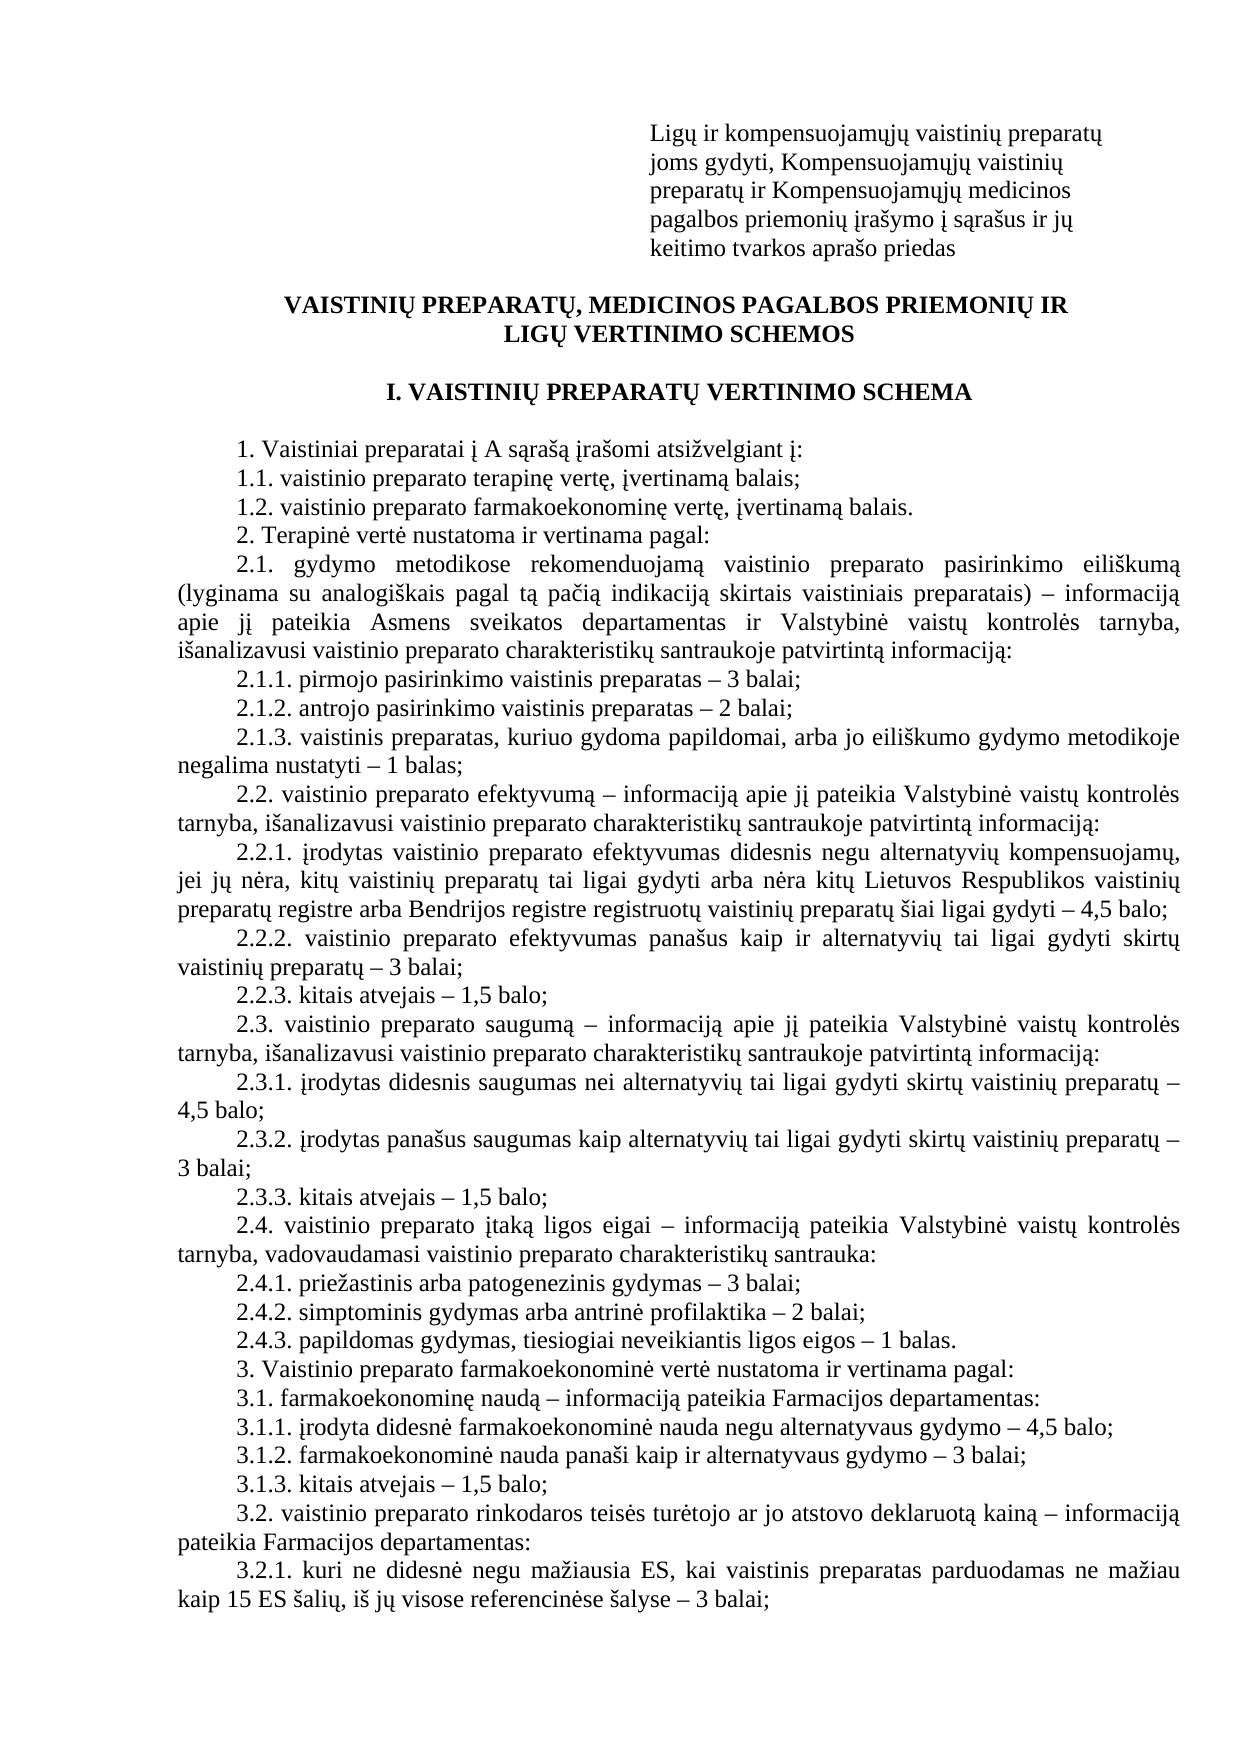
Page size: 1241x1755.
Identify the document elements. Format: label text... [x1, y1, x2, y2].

text 3. Vaistinio preparato farmakoekonominė vertė nustatoma ir vertinama pagal: [177, 1354, 1181, 1383]
text 3.1.2. farmakoekonominė nauda panaši kaip ir alternatyvaus gydymo – 3 balai; [177, 1441, 1181, 1469]
text 2.3.1. įrodytas didesnis saugumas nei alternatyvių tai ligai gydyti skirtų vaistinių preparatų – 4,5 balo; [177, 1067, 1181, 1124]
text 2. Terapinė vertė nustatoma ir vertinama pagal: [177, 521, 1181, 549]
text 2.2.2. vaistinio preparato efektyvumas panašus kaip ir alternatyvių tai ligai gydyti skirtų vaistinių preparatų – 3 balai; [177, 923, 1181, 981]
text 2.3.3. kitais atvejais – 1,5 balo; [177, 1182, 1181, 1211]
text keitimo tvarkos aprašo priedas [649, 233, 1181, 262]
text 2.2.1. įrodytas vaistinio preparato efektyvumas didesnis negu alternatyvių kompensuojamų, jei jų nėra, kitų vaistinių preparatų tai ligai gydyti arba nėra kitų Lietuvos Respublikos vaistinių preparatų registre arba Bendrijos registre registruotų vaistinių preparatų šiai ligai gydyti – 4,5 balo; [177, 837, 1181, 923]
text pagalbos priemonių įrašymo į sąrašus ir jų [649, 204, 1181, 233]
text 2.4.1. priežastinis arba patogenezinis gydymas – 3 balai; [177, 1268, 1181, 1297]
text 2.1.1. pirmojo pasirinkimo vaistinis preparatas – 3 balai; [177, 664, 1181, 693]
text 2.2.3. kitais atvejais – 1,5 balo; [177, 981, 1181, 1009]
text Ligų ir kompensuojamųjų vaistinių preparatų [649, 118, 1181, 147]
text 1.2. vaistinio preparato farmakoekonominę vertę, įvertinamą balais. [177, 492, 1181, 521]
text 2.4. vaistinio preparato įtaką ligos eigai – informaciją pateikia Valstybinė vaistų kontrolės tarnyba, vadovaudamasi vaistinio preparato charakteristikų santrauka: [177, 1211, 1181, 1268]
text joms gydyti, Kompensuojamųjų vaistinių [649, 147, 1181, 176]
text 3.2.1. kuri ne didesnė negu mažiausia ES, kai vaistinis preparatas parduodamas ne mažiau kaip 15 ES šalių, iš jų visose referencinėse šalyse – 3 balai; [177, 1556, 1181, 1613]
text 1.1. vaistinio preparato terapinę vertę, įvertinamą balais; [177, 463, 1181, 492]
text 2.4.3. papildomas gydymas, tiesiogiai neveikiantis ligos eigos – 1 balas. [177, 1326, 1181, 1354]
text LIGŲ VERTINIMO SCHEMOS [177, 319, 1181, 348]
text 2.2. vaistinio preparato efektyvumą – informaciją apie jį pateikia Valstybinė vaistų kontrolės tarnyba, išanalizavusi vaistinio preparato charakteristikų santraukoje patvirtintą informaciją: [177, 779, 1181, 837]
text VAISTINIŲ PREPARATŲ, MEDICINOS PAGALBOS PRIEMONIŲ IR [177, 291, 1181, 319]
text 1. Vaistiniai preparatai į A sąrašą įrašomi atsižvelgiant į: [177, 434, 1181, 463]
text 3.1.3. kitais atvejais – 1,5 balo; [177, 1469, 1181, 1498]
text 3.1.1. įrodyta didesnė farmakoekonominė nauda negu alternatyvaus gydymo – 4,5 balo; [177, 1412, 1181, 1441]
text I. VAISTINIŲ PREPARATŲ VERTINIMO SCHEMA [177, 377, 1181, 406]
text 2.3.2. įrodytas panašus saugumas kaip alternatyvių tai ligai gydyti skirtų vaistinių preparatų – 3 balai; [177, 1124, 1181, 1182]
text 3.2. vaistinio preparato rinkodaros teisės turėtojo ar jo atstovo deklaruotą kainą – informaciją pateikia Farmacijos departamentas: [177, 1498, 1181, 1556]
text 2.1.3. vaistinis preparatas, kuriuo gydoma papildomai, arba jo eiliškumo gydymo metodikoje negalima nustatyti – 1 balas; [177, 722, 1181, 779]
text 2.3. vaistinio preparato saugumą – informaciją apie jį pateikia Valstybinė vaistų kontrolės tarnyba, išanalizavusi vaistinio preparato charakteristikų santraukoje patvirtintą informaciją: [177, 1009, 1181, 1067]
text 2.4.2. simptominis gydymas arba antrinė profilaktika – 2 balai; [177, 1297, 1181, 1326]
text 2.1.2. antrojo pasirinkimo vaistinis preparatas – 2 balai; [177, 693, 1181, 722]
text 2.1. gydymo metodikose rekomenduojamą vaistinio preparato pasirinkimo eiliškumą (lyginama su analogiškais pagal tą pačią indikaciją skirtais vaistiniais preparatais) – informaciją apie jį pateikia Asmens sveikatos departamentas ir Valstybinė vaistų kontrolės tarnyba, išanalizavusi vaistinio preparato charakteristikų santraukoje patvirtintą informaciją: [177, 549, 1181, 664]
text 3.1. farmakoekonominę naudą – informaciją pateikia Farmacijos departamentas: [177, 1383, 1181, 1412]
text preparatų ir Kompensuojamųjų medicinos [649, 176, 1181, 204]
